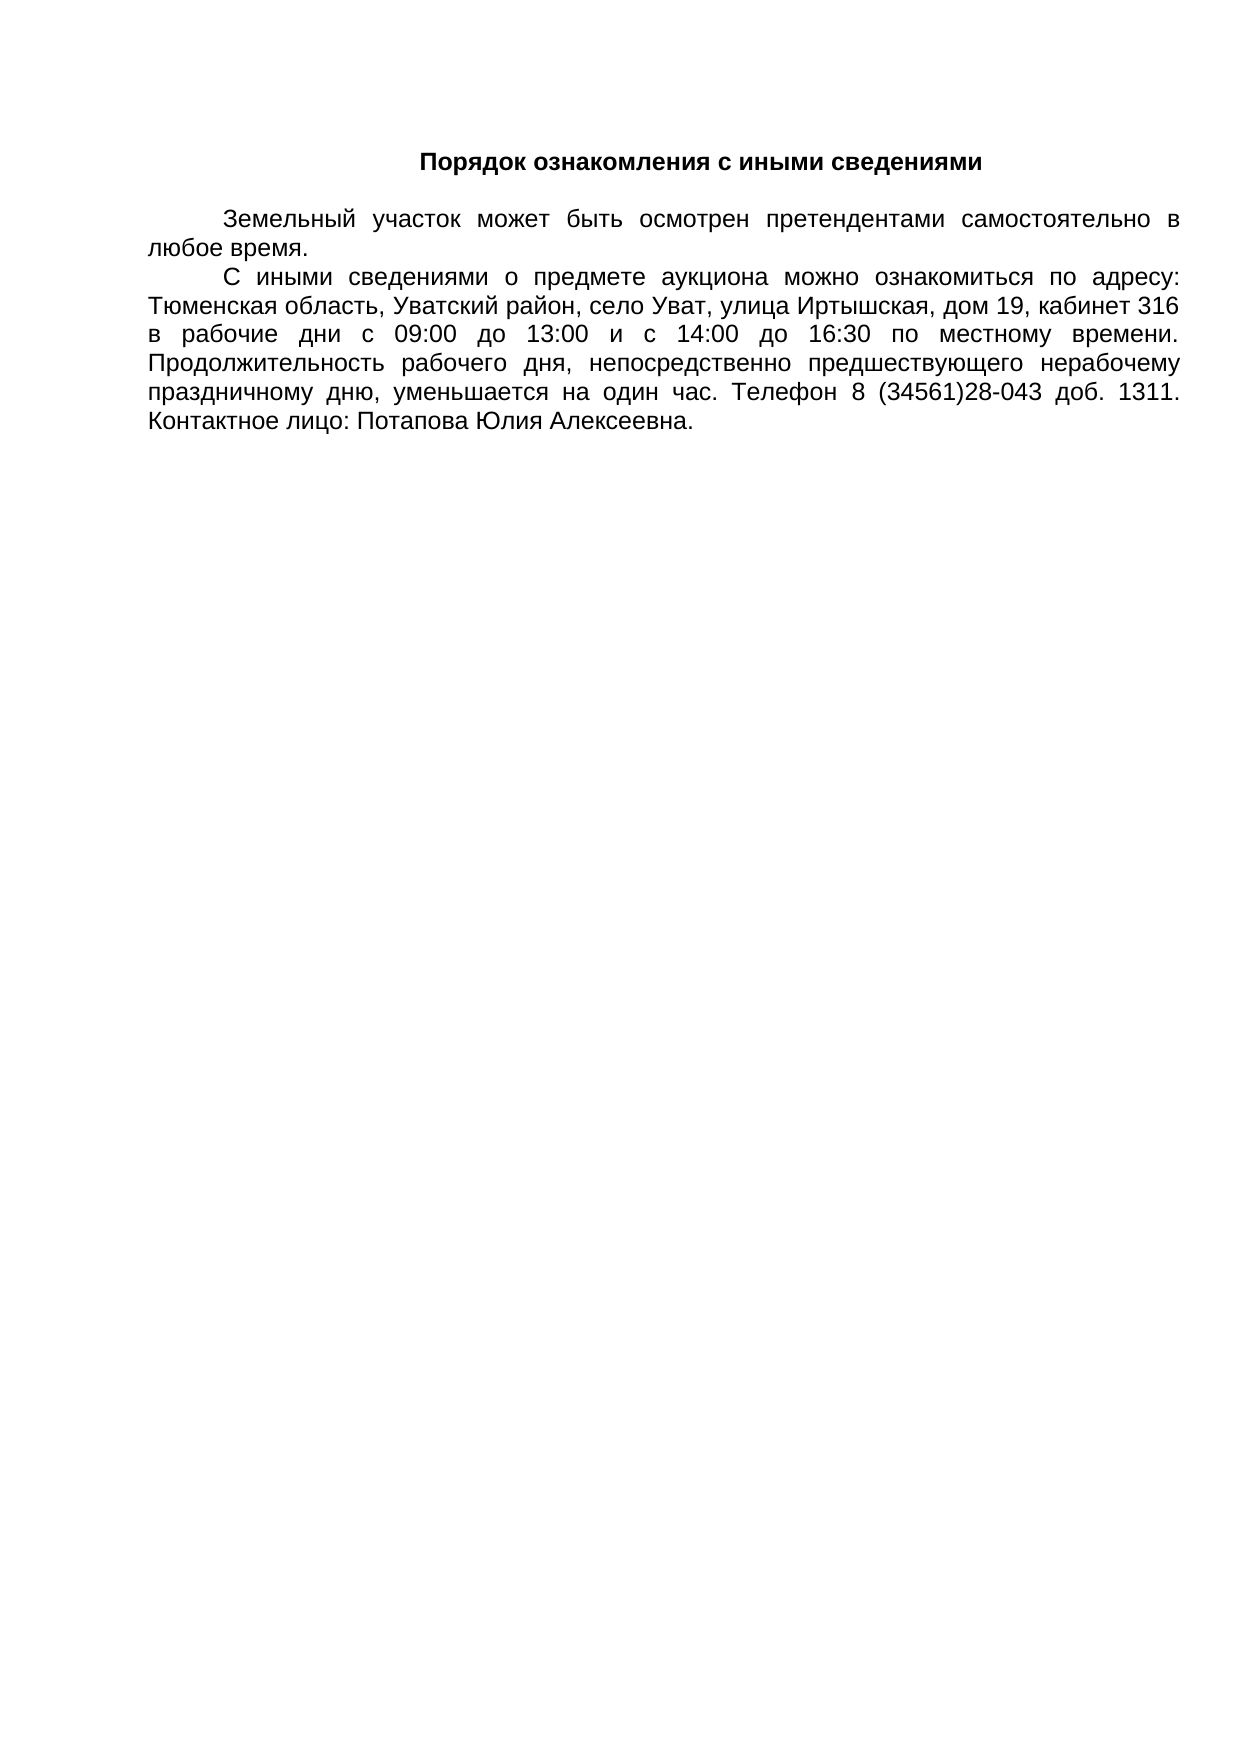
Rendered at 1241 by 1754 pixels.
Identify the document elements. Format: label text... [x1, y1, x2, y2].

text С иными сведениями о предмете аукциона можно ознакомиться по адресу: Тюменская область, Уватский район, село Уват, улица Иртышская, дом 19, кабинет 316 в рабочие дни с 09:00 до 13:00 и с 14:00 до 16:30 по местному времени. Продолжительность рабочего дня, непосредственно предшествующего нерабочему праздничному дню, уменьшается на один час. Телефон 8 (34561)28-043 доб. 1311. Контактное лицо: Потапова Юлия Алексеевна. [148, 262, 1181, 434]
text Земельный участок может быть осмотрен претендентами самостоятельно в любое время. [148, 204, 1181, 262]
text Порядок ознакомления с иными сведениями [148, 147, 1181, 176]
